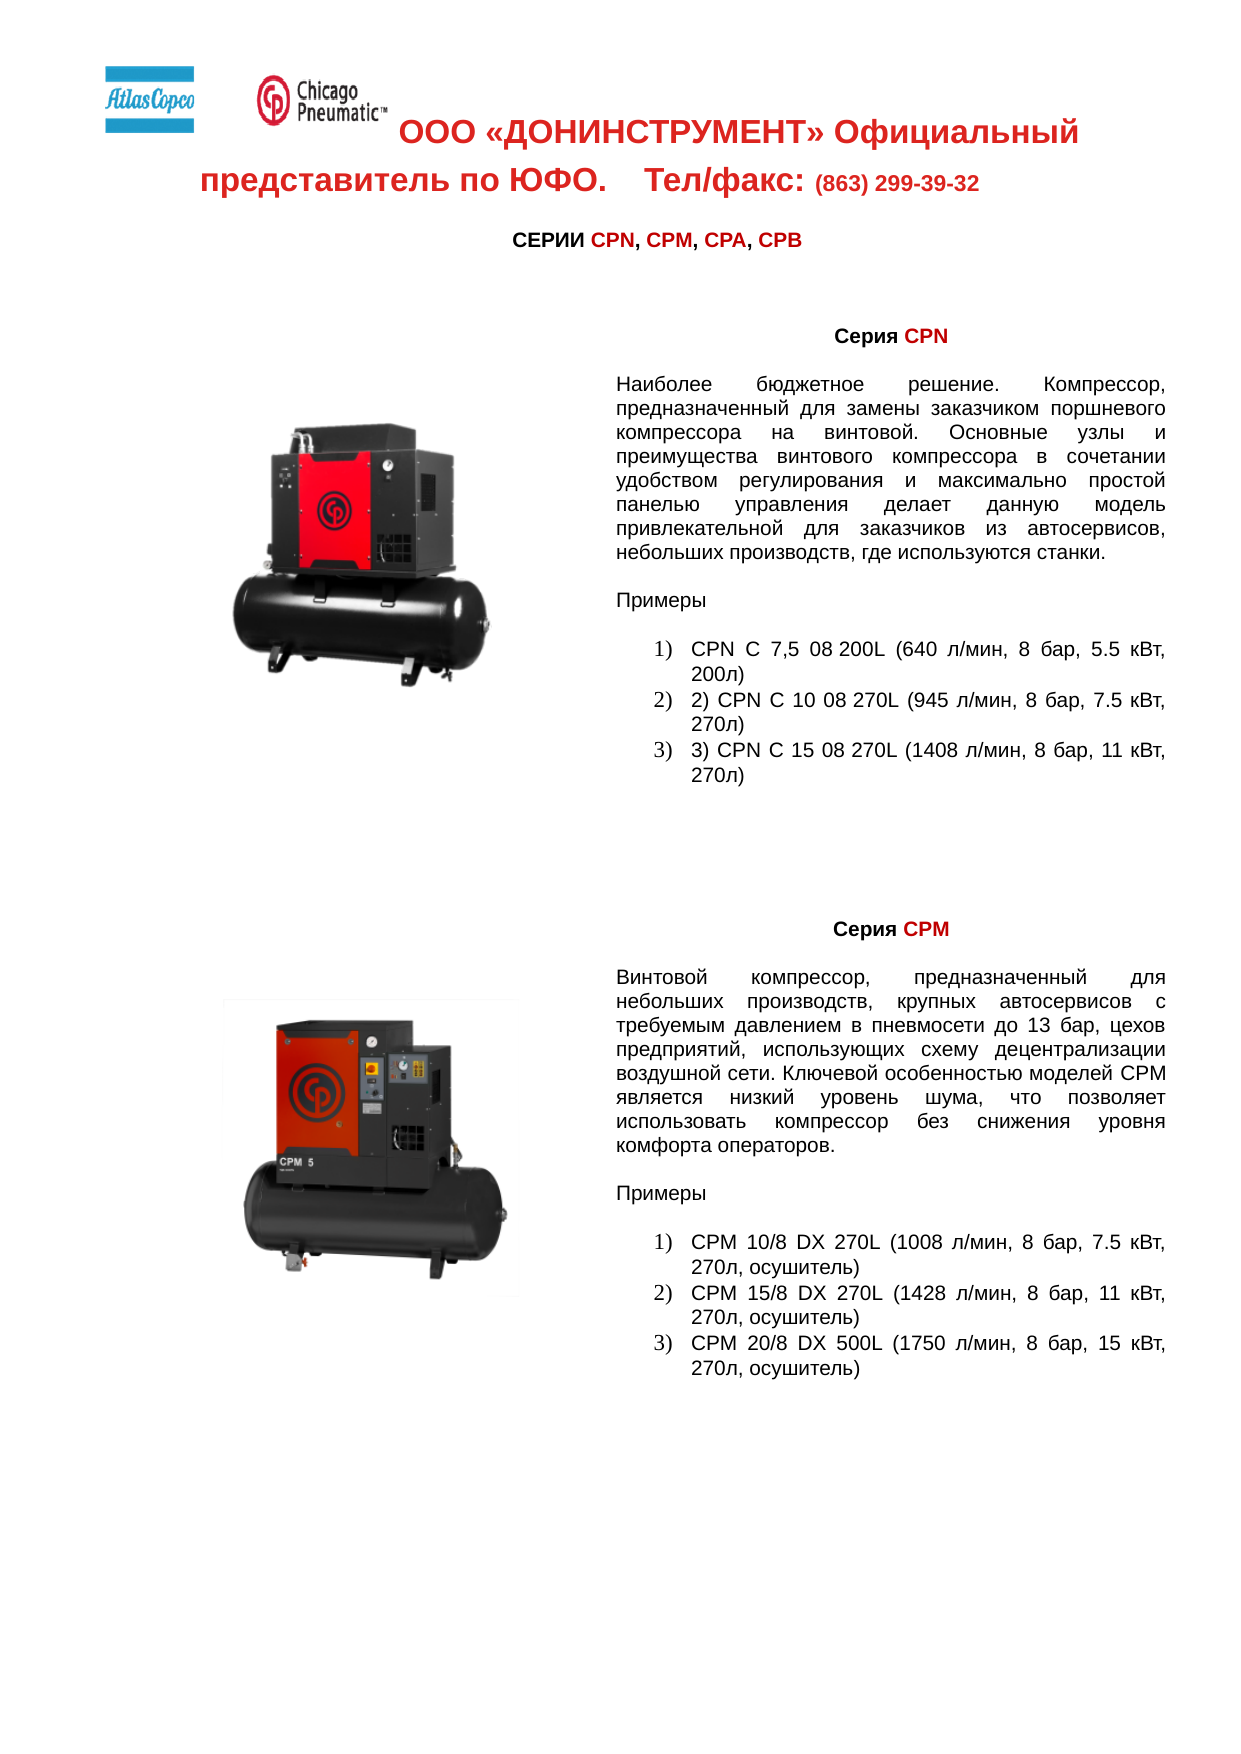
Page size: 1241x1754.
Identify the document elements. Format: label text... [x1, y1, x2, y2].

table_cell [605, 810, 1178, 893]
picture [88, 44, 399, 161]
table_header Серия CPN Наиболее бюджетное решение. Компрессор, предназначенный для замены заказчиком поршневого компрессора на винтовой. Основные узлы и преимущества винтового компрессора в сочетании удобством регулирования и максимально простой панелью управления делает данную модель привлекательной для заказчиков из автосервисов, небольших производств, где используются станки. Примеры CPN C 7,5 08 200L (640 л/мин, 8 бар, 5.5 кВт, 200л) 2) CPN C 10 08 270L (945 л/мин, 8 бар, 7.5 кВт, 270л) 3) CPN C 15 08 270L (1408 л/мин, 8 бар, 11 кВт, 270л) [605, 300, 1178, 810]
table_cell [136, 893, 604, 1403]
picture [147, 406, 594, 704]
table_cell Серия CPM Винтовой компрессор, предназначенный для небольших производств, крупных автосервисов с требуемым давлением в пневмосети до 13 бар, цехов предприятий, использующих схему децентрализации воздушной сети. Ключевой особенностью моделей CPM является низкий уровень шума, что позволяет использовать компрессор без снижения уровня комфорта операторов. Примеры CPM 10/8 DX 270L (1008 л/мин, 8 бар, 7.5 кВт, 270л, осушитель) CPM 15/8 DX 270L (1428 л/мин, 8 бар, 11 кВт, 270л, осушитель) CPM 20/8 DX 500L (1750 л/мин, 8 бар, 15 кВт, 270л, осушитель) [605, 893, 1178, 1403]
text СЕРИИ CPN, CPM, CPA, CPB [148, 228, 1166, 252]
table_header [136, 300, 604, 810]
table_cell [136, 810, 604, 893]
picture [221, 999, 520, 1297]
